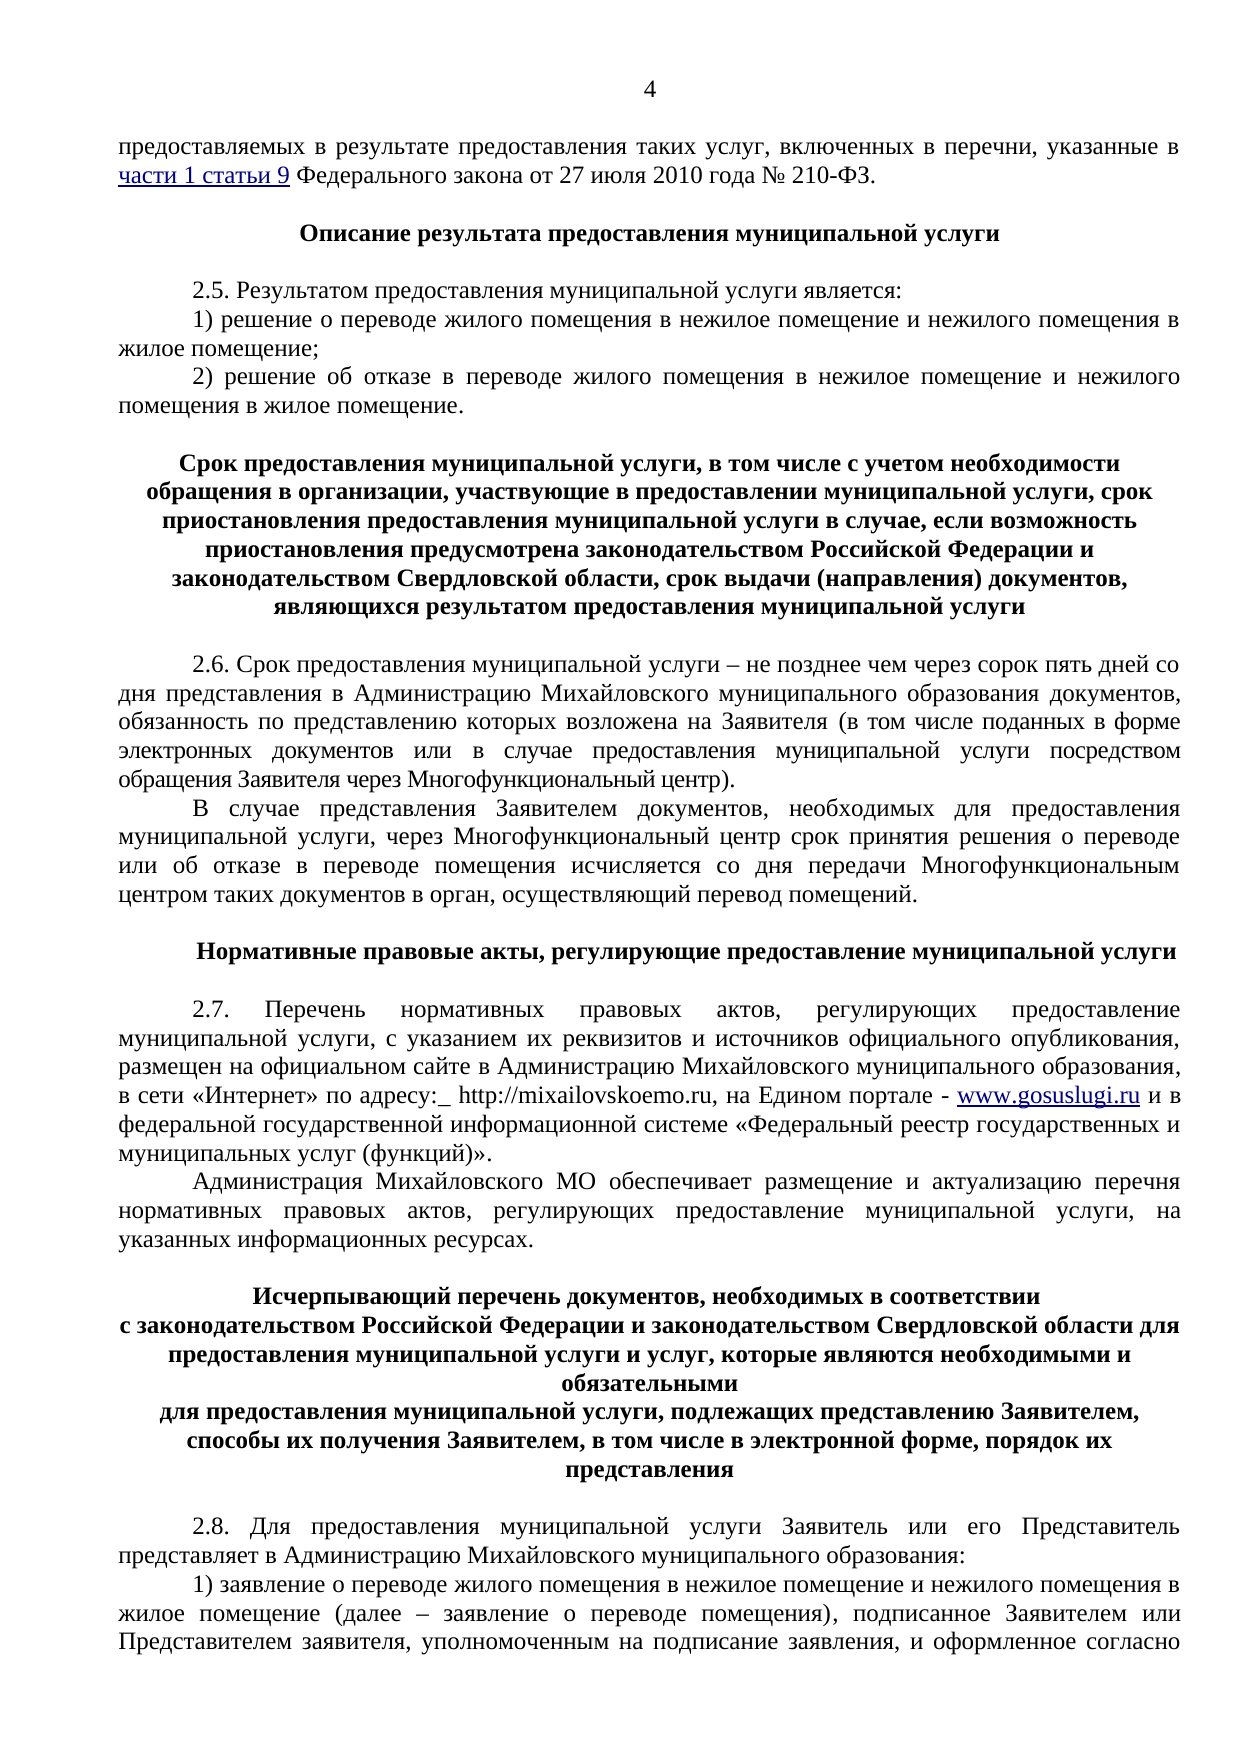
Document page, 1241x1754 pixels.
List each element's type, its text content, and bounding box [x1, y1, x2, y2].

text 2) решение об отказе в переводе жилого помещения в нежилое помещение и нежилого помещения в жилое помещение. [118, 361, 1181, 419]
text 2.5. Результатом предоставления муниципальной услуги является: [118, 275, 1181, 304]
text 1) заявление о переводе жилого помещения в нежилое помещение и нежилого помещения в жилое помещение (далее – заявление о переводе помещения), подписанное Заявителем или Представителем заявителя, уполномоченным на подписание заявления, и оформленное согласно [118, 1569, 1181, 1655]
text 1) решение о переводе жилого помещения в нежилое помещение и нежилого помещения в жилое помещение; [118, 304, 1181, 361]
text 2.8. Для предоставления муниципальной услуги Заявитель или его Представитель представляет в Администрацию Михайловского муниципального образования: [118, 1511, 1181, 1569]
text 2.7. Перечень нормативных правовых актов, регулирующих предоставление муниципальной услуги, с указанием их реквизитов и источников официального опубликования, размещен на официальном сайте в Администрацию Михайловского муниципального образования, в сети «Интернет» по адресу:_ http://mixailovskoemo.ru, на Едином портале - www.gosuslugi.ru и в федеральной государственной информационной системе «Федеральный реестр государственных и муниципальных услуг (функций)». [118, 994, 1181, 1166]
text предоставляемых в результате предоставления таких услуг, включенных в перечни, указанные в части 1 статьи 9 Федерального закона от 27 июля 2010 года № 210-ФЗ. [118, 131, 1181, 189]
text Исчерпывающий перечень документов, необходимых в соответствии с законодательством Российской Федерации и законодательством Свердловской области для предоставления муниципальной услуги и услуг, которые являются необходимыми и обязательными [118, 1281, 1181, 1396]
text 2.6. Срок предоставления муниципальной услуги – не позднее чем через сорок пять дней со дня представления в Администрацию Михайловского муниципального образования документов, обязанность по представлению которых возложена на Заявителя (в том числе поданных в форме электронных документов или в случае предоставления муниципальной услуги посредством обращения Заявителя через Многофункциональный центр). [118, 649, 1181, 793]
text Нормативные правовые акты, регулирующие предоставление муниципальной услуги [118, 936, 1181, 965]
text Описание результата предоставления муниципальной услуги [118, 218, 1181, 246]
text для предоставления муниципальной услуги, подлежащих представлению Заявителем, способы их получения Заявителем, в том числе в электронной форме, порядок их представления [118, 1396, 1181, 1483]
text В случае представления Заявителем документов, необходимых для предоставления муниципальной услуги, через Многофункциональный центр срок принятия решения о переводе или об отказе в переводе помещения исчисляется со дня передачи Многофункциональным центром таких документов в орган, осуществляющий перевод помещений. [118, 793, 1181, 908]
text Администрация Михайловского МО обеспечивает размещение и актуализацию перечня нормативных правовых актов, регулирующих предоставление муниципальной услуги, на указанных информационных ресурсах. [118, 1166, 1181, 1253]
text Срок предоставления муниципальной услуги, в том числе с учетом необходимости обращения в организации, участвующие в предоставлении муниципальной услуги, срок приостановления предоставления муниципальной услуги в случае, если возможность приостановления предусмотрена законодательством Российской Федерации и законодательством Свердловской области, срок выдачи (направления) документов, являющихся результатом предоставления муниципальной услуги [118, 448, 1181, 620]
